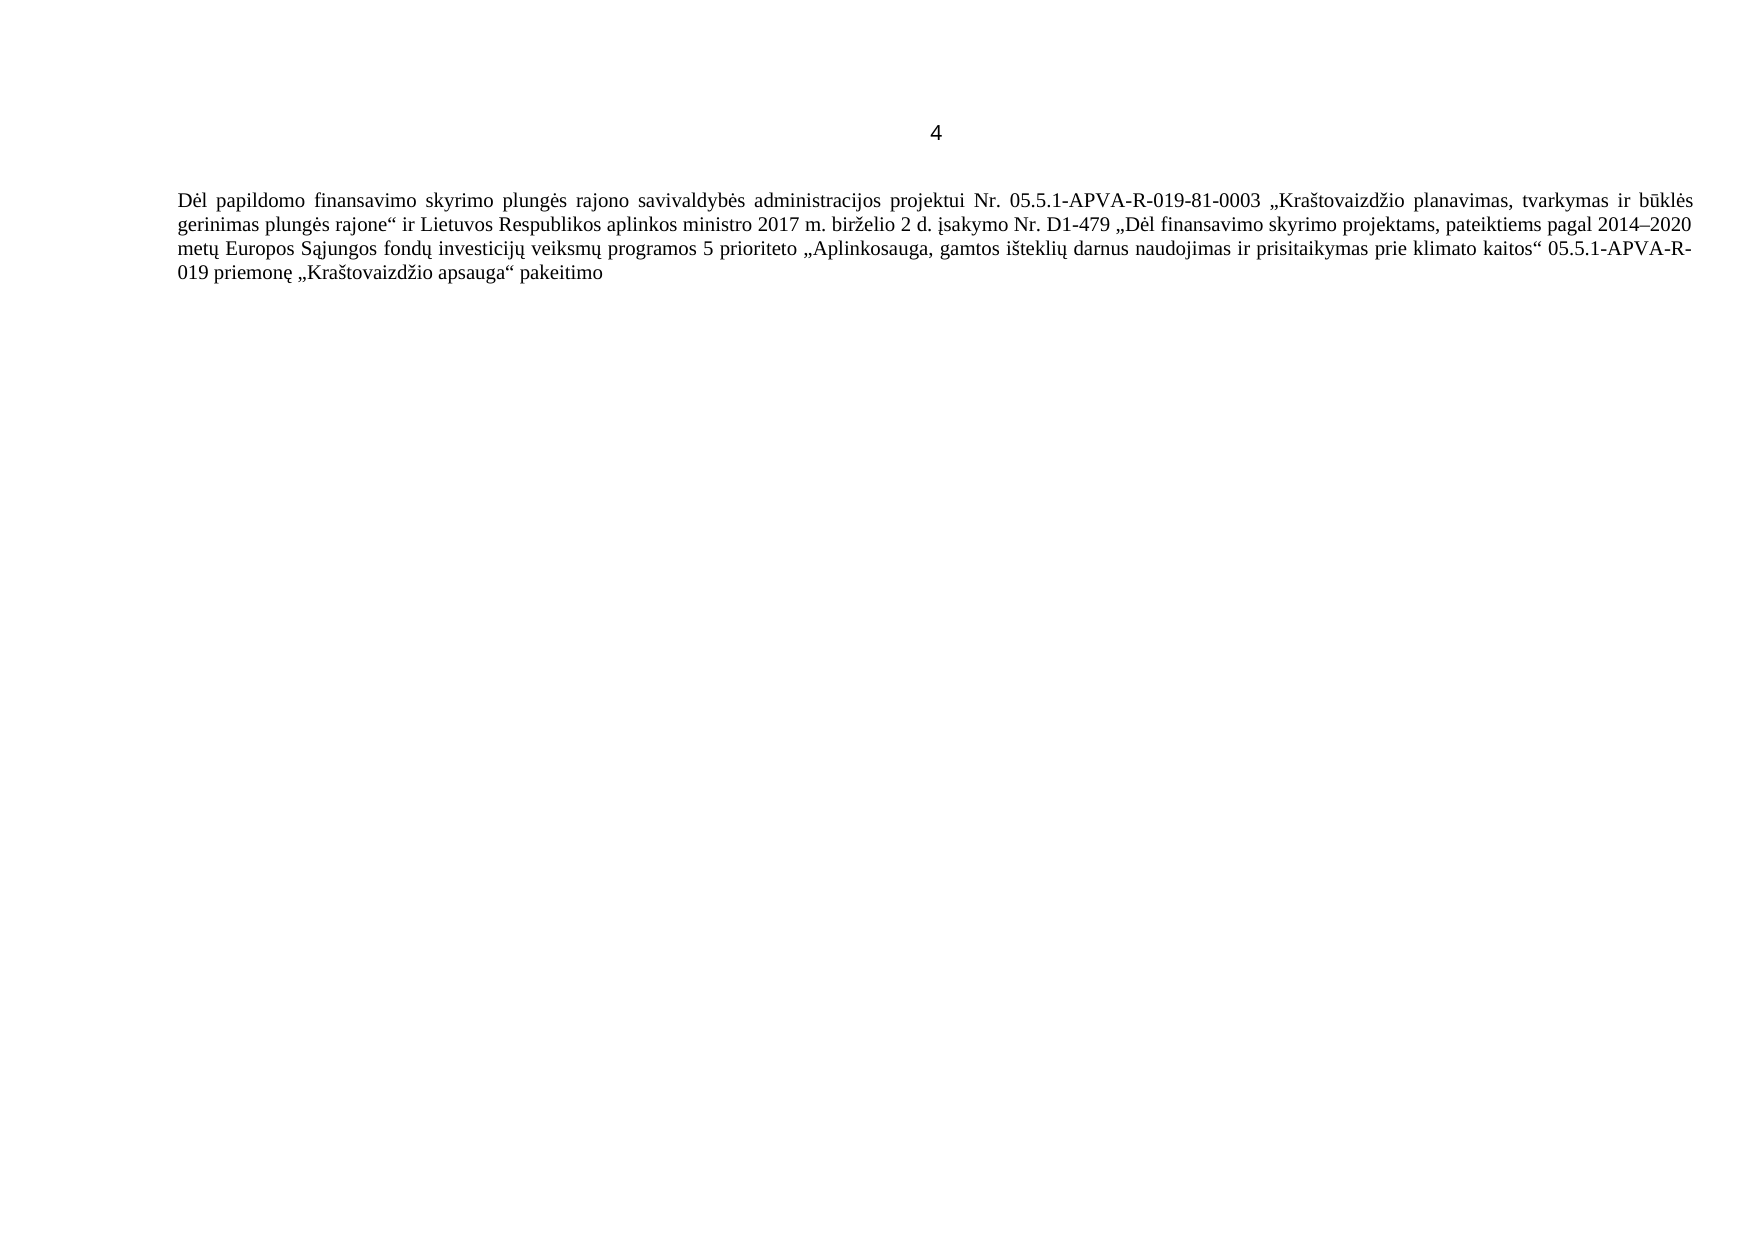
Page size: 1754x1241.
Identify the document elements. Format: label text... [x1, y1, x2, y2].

text Dėl papildomo finansavimo skyrimo plungės rajono savivaldybės administracijos projektui Nr. 05.5.1-APVA-R-019-81-0003 „Kraštovaizdžio planavimas, tvarkymas ir būklės gerinimas plungės rajone“ ir Lietuvos Respublikos aplinkos ministro 2017 m. birželio 2 d. įsakymo Nr. D1-479 „Dėl finansavimo skyrimo projektams, pateiktiems pagal 2014–2020 metų Europos Sąjungos fondų investicijų veiksmų programos 5 prioriteto „Aplinkosauga, gamtos išteklių darnus naudojimas ir prisitaikymas prie klimato kaitos“ 05.5.1-APVA-R-019 priemonę „Kraštovaizdžio apsauga“ pakeitimo [177, 188, 1695, 284]
